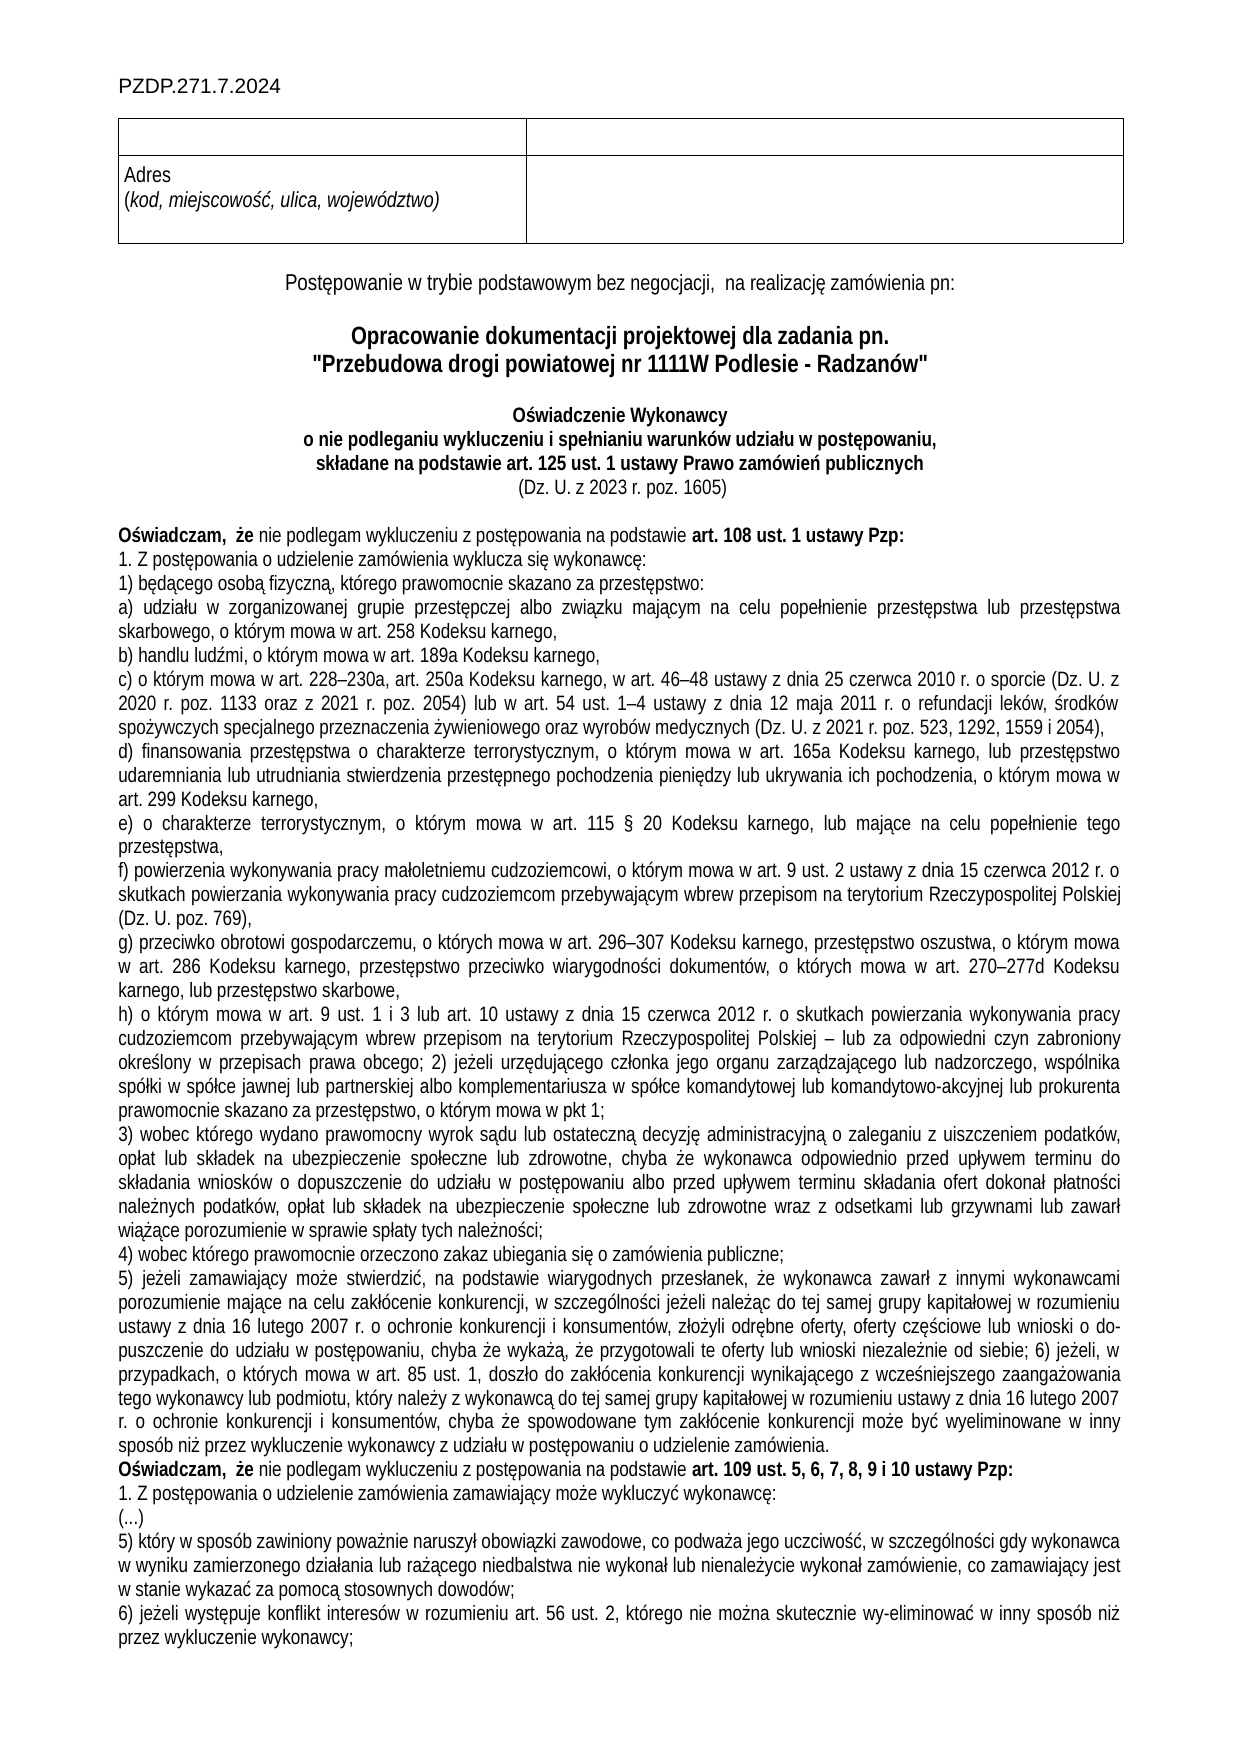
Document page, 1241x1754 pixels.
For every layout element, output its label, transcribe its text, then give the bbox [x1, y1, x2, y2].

text g) przeciwko obrotowi gospodarczemu, o których mowa w art. 296–307 Kodeksu karnego, przestępstwo oszustwa, o którym mowa w art. 286 Kodeksu karnego, przestępstwo przeciwko wiarygodności dokumentów, o których mowa w art. 270–277d Kodeksu karnego, lub przestępstwo skarbowe, [118, 930, 1122, 1002]
text e) o charakterze terrorystycznym, o którym mowa w art. 115 § 20 Kodeksu karnego, lub mające na celu popełnienie tego przestępstwa, [118, 811, 1122, 858]
text (...) [118, 1505, 1122, 1529]
text 1) będącego osobą fizyczną, którego prawomocnie skazano za przestępstwo: [118, 571, 1122, 595]
list (Dz. U. z 2023 r. poz. 1605) [118, 475, 1122, 499]
table_header [119, 119, 526, 155]
text d) finansowania przestępstwa o charakterze terrorystycznym, o którym mowa w art. 165a Kodeksu karnego, lub przestępstwo udaremniania lub utrudniania stwierdzenia przestępnego pochodzenia pieniędzy lub ukrywania ich pochodzenia, o którym mowa w art. 299 Kodeksu karnego, [118, 739, 1122, 811]
table_header [527, 119, 1123, 155]
text a) udziału w zorganizowanej grupie przestępczej albo związku mającym na celu popełnienie przestępstwa lub przestępstwa skarbowego, o którym mowa w art. 258 Kodeksu karnego, [118, 595, 1122, 643]
text 1. Z postępowania o udzielenie zamówienia wyklucza się wykonawcę: [118, 547, 1122, 571]
text c) o którym mowa w art. 228–230a, art. 250a Kodeksu karnego, w art. 46–48 ustawy z dnia 25 czerwca 2010 r. o sporcie (Dz. U. z 2020 r. poz. 1133 oraz z 2021 r. poz. 2054) lub w art. 54 ust. 1–4 ustawy z dnia 12 maja 2011 r. o refundacji leków, środków spożywczych specjalnego przeznaczenia żywieniowego oraz wyrobów medycznych (Dz. U. z 2021 r. poz. 523, 1292, 1559 i 2054), [118, 667, 1122, 739]
text h) o którym mowa w art. 9 ust. 1 i 3 lub art. 10 ustawy z dnia 15 czerwca 2012 r. o skutkach powierzania wykonywania pracy cudzoziemcom przebywającym wbrew przepisom na terytorium Rzeczypospolitej Polskiej – lub za odpowiedni czyn zabroniony określony w przepisach prawa obcego; 2) jeżeli urzędującego członka jego organu zarządzającego lub nadzorczego, wspólnika spółki w spółce jawnej lub partnerskiej albo komplementariusza w spółce komandytowej lub komandytowo-akcyjnej lub prokurenta prawomocnie skazano za przestępstwo, o którym mowa w pkt 1; [118, 1002, 1122, 1122]
text 4) wobec którego prawomocnie orzeczono zakaz ubiegania się o zamówienia publiczne; [118, 1242, 1122, 1266]
text 6) jeżeli występuje konflikt interesów w rozumieniu art. 56 ust. 2, którego nie można skutecznie wy-eliminować w inny sposób niż przez wykluczenie wykonawcy; [118, 1601, 1122, 1649]
text 1. Z postępowania o udzielenie zamówienia zamawiający może wykluczyć wykonawcę: [118, 1481, 1122, 1505]
text f) powierzenia wykonywania pracy małoletniemu cudzoziemcowi, o którym mowa w art. 9 ust. 2 ustawy z dnia 15 czerwca 2012 r. o skutkach powierzania wykonywania pracy cudzoziemcom przebywającym wbrew przepisom na terytorium Rzeczypospolitej Polskiej (Dz. U. poz. 769), [118, 858, 1122, 930]
text 5) jeżeli zamawiający może stwierdzić, na podstawie wiarygodnych przesłanek, że wykonawca zawarł z innymi wykonawcami porozumienie mające na celu zakłócenie konkurencji, w szczególności jeżeli należąc do tej samej grupy kapitałowej w rozumieniu ustawy z dnia 16 lutego 2007 r. o ochronie konkurencji i konsumentów, złożyli odrębne oferty, oferty częściowe lub wnioski o do-puszczenie do udziału w postępowaniu, chyba że wykażą, że przygotowali te oferty lub wnioski niezależnie od siebie; 6) jeżeli, w przypadkach, o których mowa w art. 85 ust. 1, doszło do zakłócenia konkurencji wynikającego z wcześniejszego zaangażowania tego wykonawcy lub podmiotu, który należy z wykonawcą do tej samej grupy kapitałowej w rozumieniu ustawy z dnia 16 lutego 2007 r. o ochronie konkurencji i konsumentów, chyba że spowodowane tym zakłócenie konkurencji może być wyeliminowane w inny sposób niż przez wykluczenie wykonawcy z udziału w postępowaniu o udzielenie zamówienia. [118, 1266, 1122, 1457]
table_cell [527, 156, 1123, 242]
text Oświadczam, że nie podlegam wykluczeniu z postępowania na podstawie art. 108 ust. 1 ustawy Pzp: [118, 523, 1122, 547]
text o nie podleganiu wykluczeniu i spełnianiu warunków udziału w postępowaniu, [118, 427, 1122, 451]
text Oświadczam, że nie podlegam wykluczeniu z postępowania na podstawie art. 109 ust. 5, 6, 7, 8, 9 i 10 ustawy Pzp: [118, 1457, 1122, 1481]
text Oświadczenie Wykonawcy [118, 403, 1122, 427]
table_cell Adres (kod, miejscowość, ulica, województwo) [119, 156, 526, 242]
text składane na podstawie art. 125 ust. 1 ustawy Prawo zamówień publicznych [118, 451, 1122, 475]
text Postępowanie w trybie podstawowym bez negocjacji, na realizację zamówienia pn: [118, 269, 1122, 296]
text b) handlu ludźmi, o którym mowa w art. 189a Kodeksu karnego, [118, 643, 1122, 667]
table_header Opracowanie dokumentacji projektowej dla zadania pn. "Przebudowa drogi powiatowej nr 1111W Podlesie - Radzanów" [118, 321, 1122, 378]
text 3) wobec którego wydano prawomocny wyrok sądu lub ostateczną decyzję administracyjną o zaleganiu z uiszczeniem podatków, opłat lub składek na ubezpieczenie społeczne lub zdrowotne, chyba że wykonawca odpowiednio przed upływem terminu do składania wniosków o dopuszczenie do udziału w postępowaniu albo przed upływem terminu składania ofert dokonał płatności należnych podatków, opłat lub składek na ubezpieczenie społeczne lub zdrowotne wraz z odsetkami lub grzywnami lub zawarł wiążące porozumienie w sprawie spłaty tych należności; [118, 1122, 1122, 1242]
text 5) który w sposób zawiniony poważnie naruszył obowiązki zawodowe, co podważa jego uczciwość, w szczególności gdy wykonawca w wyniku zamierzonego działania lub rażącego niedbalstwa nie wykonał lub nienależycie wykonał zamówienie, co zamawiający jest w stanie wykazać za pomocą stosownych dowodów; [118, 1529, 1122, 1601]
